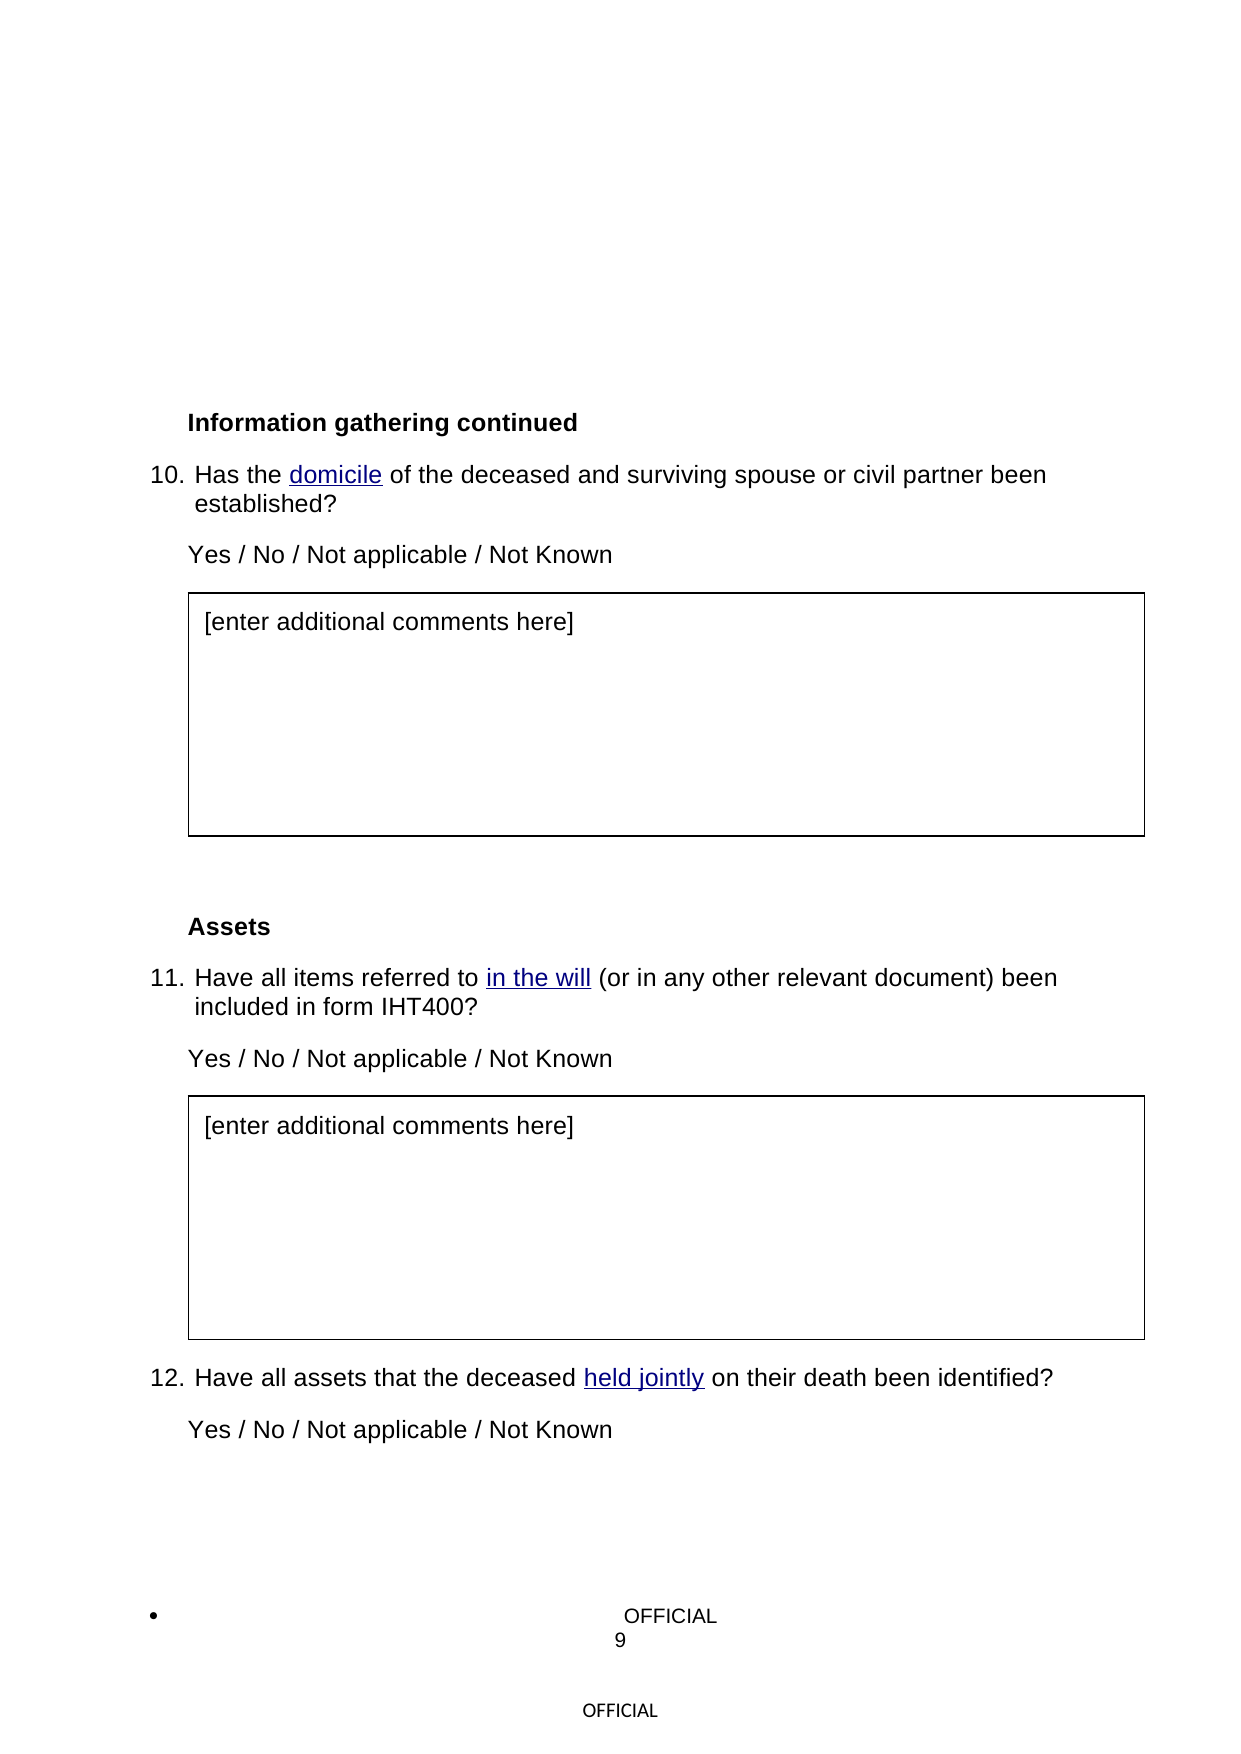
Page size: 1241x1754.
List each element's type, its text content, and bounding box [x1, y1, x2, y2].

text [enter additional comments here] [204, 1111, 1125, 1139]
text [enter additional comments here] [204, 607, 1125, 636]
subtitle Has the domicile of the deceased and surviving spouse or civil partner been established? [150, 460, 1090, 517]
subtitle Yes / No / Not applicable / Not Known [187, 540, 1090, 569]
subtitle Yes / No / Not applicable / Not Known [187, 1415, 1090, 1443]
subtitle Information gathering continued [187, 408, 1090, 437]
subtitle Have all assets that the deceased held jointly on their death been identified? [150, 1363, 1090, 1392]
subtitle Have all items referred to in the will (or in any other relevant document) been included in form IHT400? [150, 963, 1090, 1021]
subtitle Assets [187, 912, 1090, 940]
subtitle Yes / No / Not applicable / Not Known [187, 1044, 1090, 1072]
